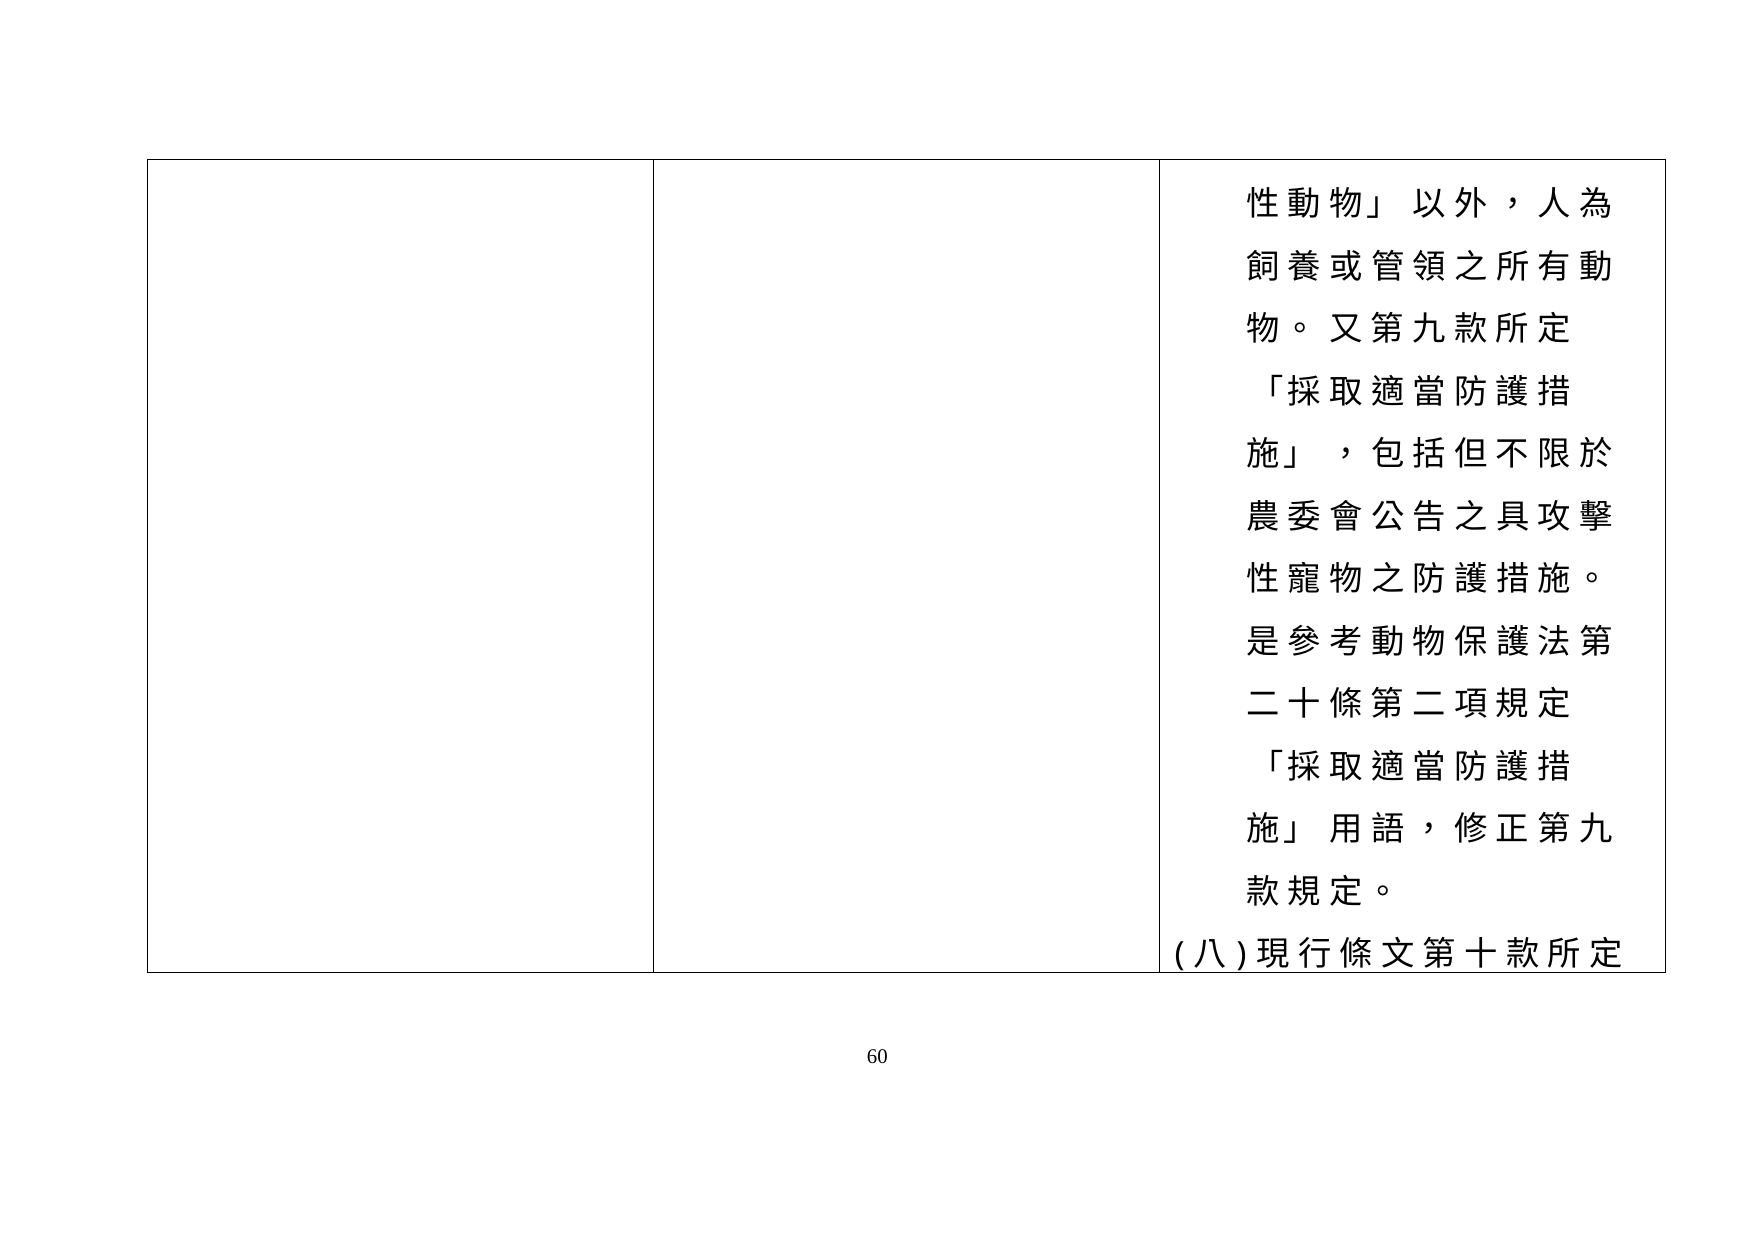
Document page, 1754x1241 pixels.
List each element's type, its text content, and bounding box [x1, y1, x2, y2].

table_cell [148, 160, 653, 972]
table_cell [654, 160, 1159, 972]
table_cell 性動物」以外，人為飼養或管領之所有動物。又第九款所定「採取適當防護措施」，包括但不限於農委會公告之具攻擊性寵物之防護措施。是參考動物保護法第二十條第二項規定「採取適當防護措施」用語，修正第九款規定。 (八)現行條文第十款所定 [1160, 160, 1665, 972]
